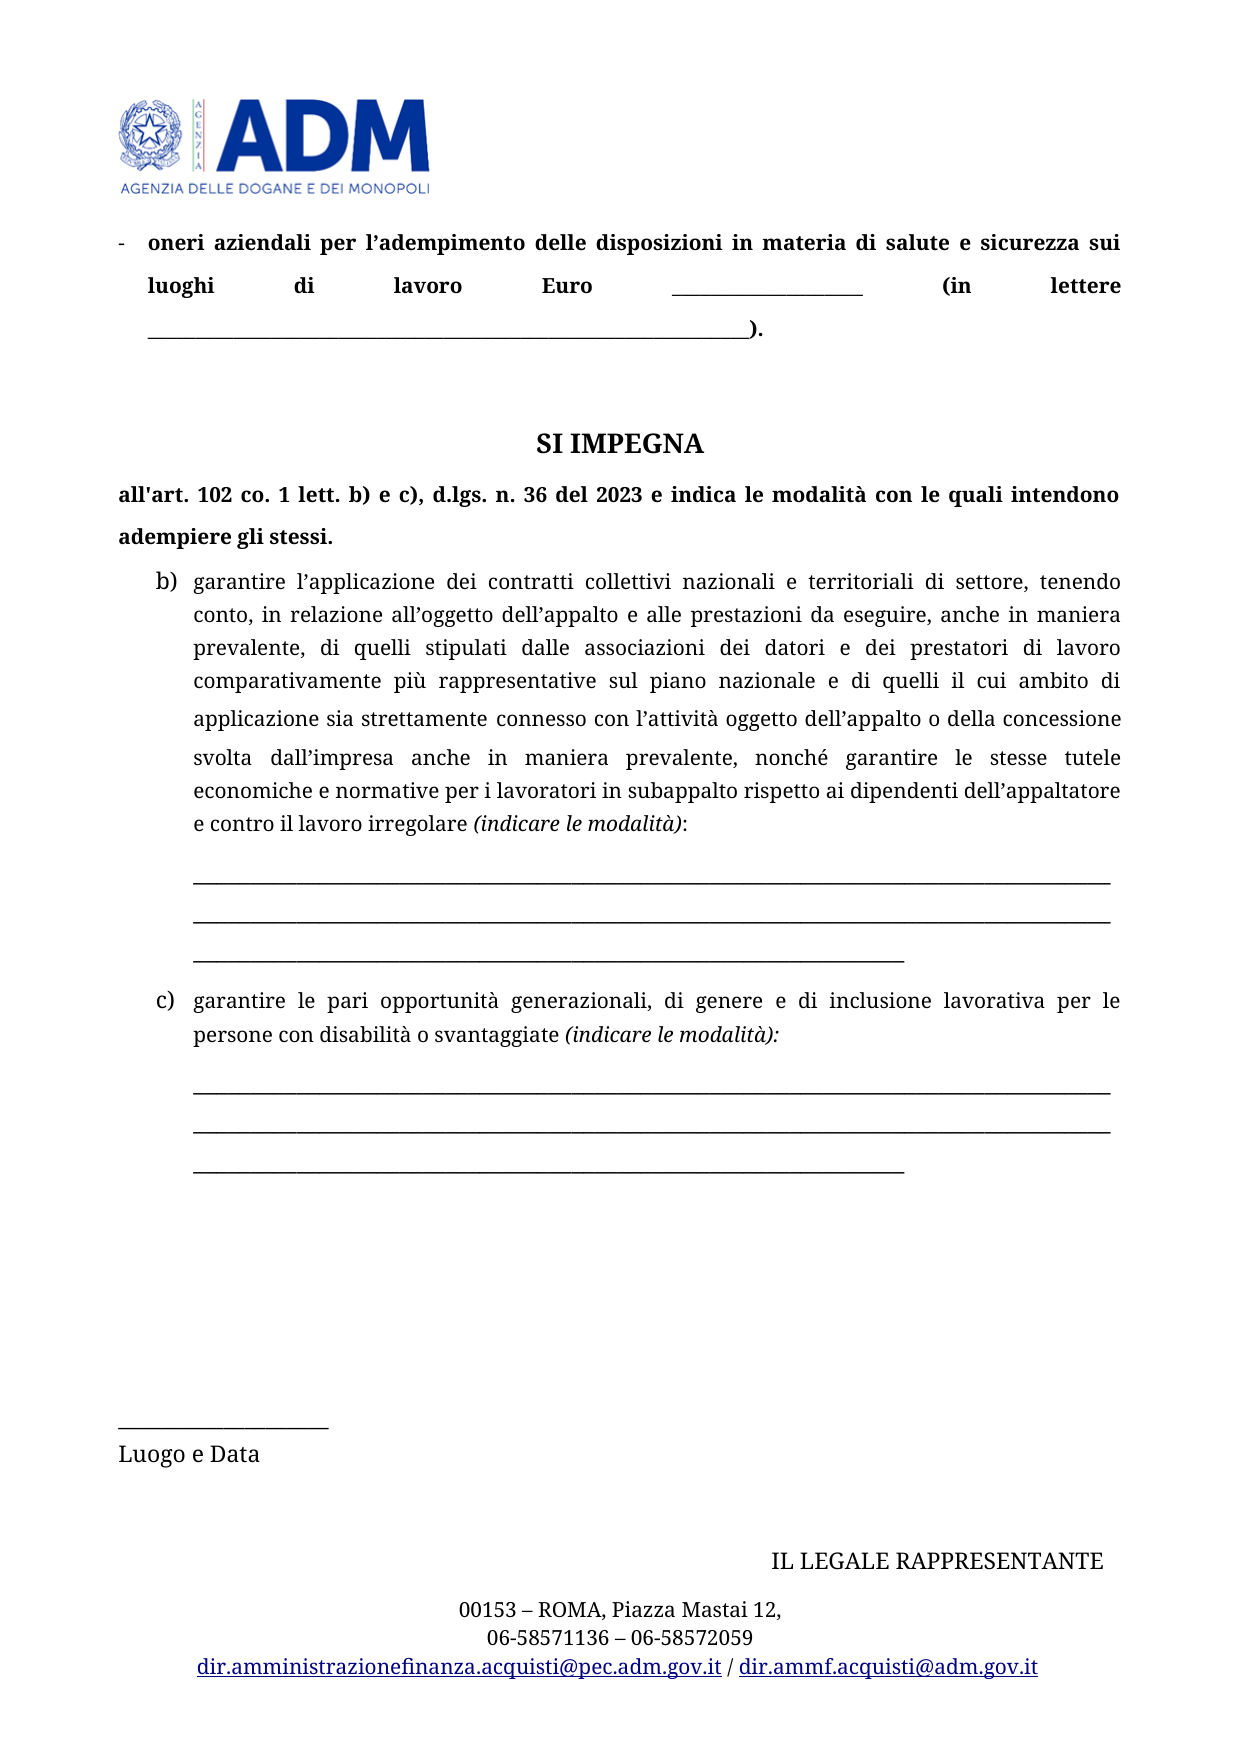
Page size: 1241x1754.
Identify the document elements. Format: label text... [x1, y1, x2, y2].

list garantire le pari opportunità generazionali, di genere e di inclusione lavorativa per le persone con disabilità o svantaggiate (indicare le modalità): [156, 984, 1122, 1048]
text SI IMPEGNA [118, 424, 1122, 461]
text Luogo e Data [118, 1437, 1122, 1469]
text ______________________________________________________________________________________________________________________________________________________________________________________________________________________________ [193, 1065, 1122, 1177]
text all'art. 102 co. 1 lett. b) e c), d.lgs. n. 36 del 2023 e indica le modalità con le quali intendono adempiere gli stessi. [118, 480, 1122, 551]
list oneri aziendali per l’adempimento delle disposizioni in materia di salute e sicurezza sui luoghi di lavoro Euro ____________________ (in lettere _______________________________________________________________). [118, 228, 1122, 342]
text IL LEGALE RAPPRESENTANTE [679, 1545, 1122, 1577]
text ____________________ [118, 1402, 1122, 1433]
text ______________________________________________________________________________________________________________________________________________________________________________________________________________________________ [193, 854, 1122, 967]
list garantire l’applicazione dei contratti collettivi nazionali e territoriali di settore, tenendo conto, in relazione all’oggetto dell’appalto e alle prestazioni da eseguire, anche in maniera prevalente, di quelli stipulati dalle associazioni dei datori e dei prestatori di lavoro comparativamente più rappresentative sul piano nazionale e di quelli il cui ambito di applicazione sia strettamente connesso con l’attività oggetto dell’appalto o della concessione svolta dall’impresa anche in maniera prevalente, nonché garantire le stesse tutele economiche e normative per i lavoratori in subappalto rispetto ai dipendenti dell’appaltatore e contro il lavoro irregolare (indicare le modalità): [156, 565, 1122, 838]
